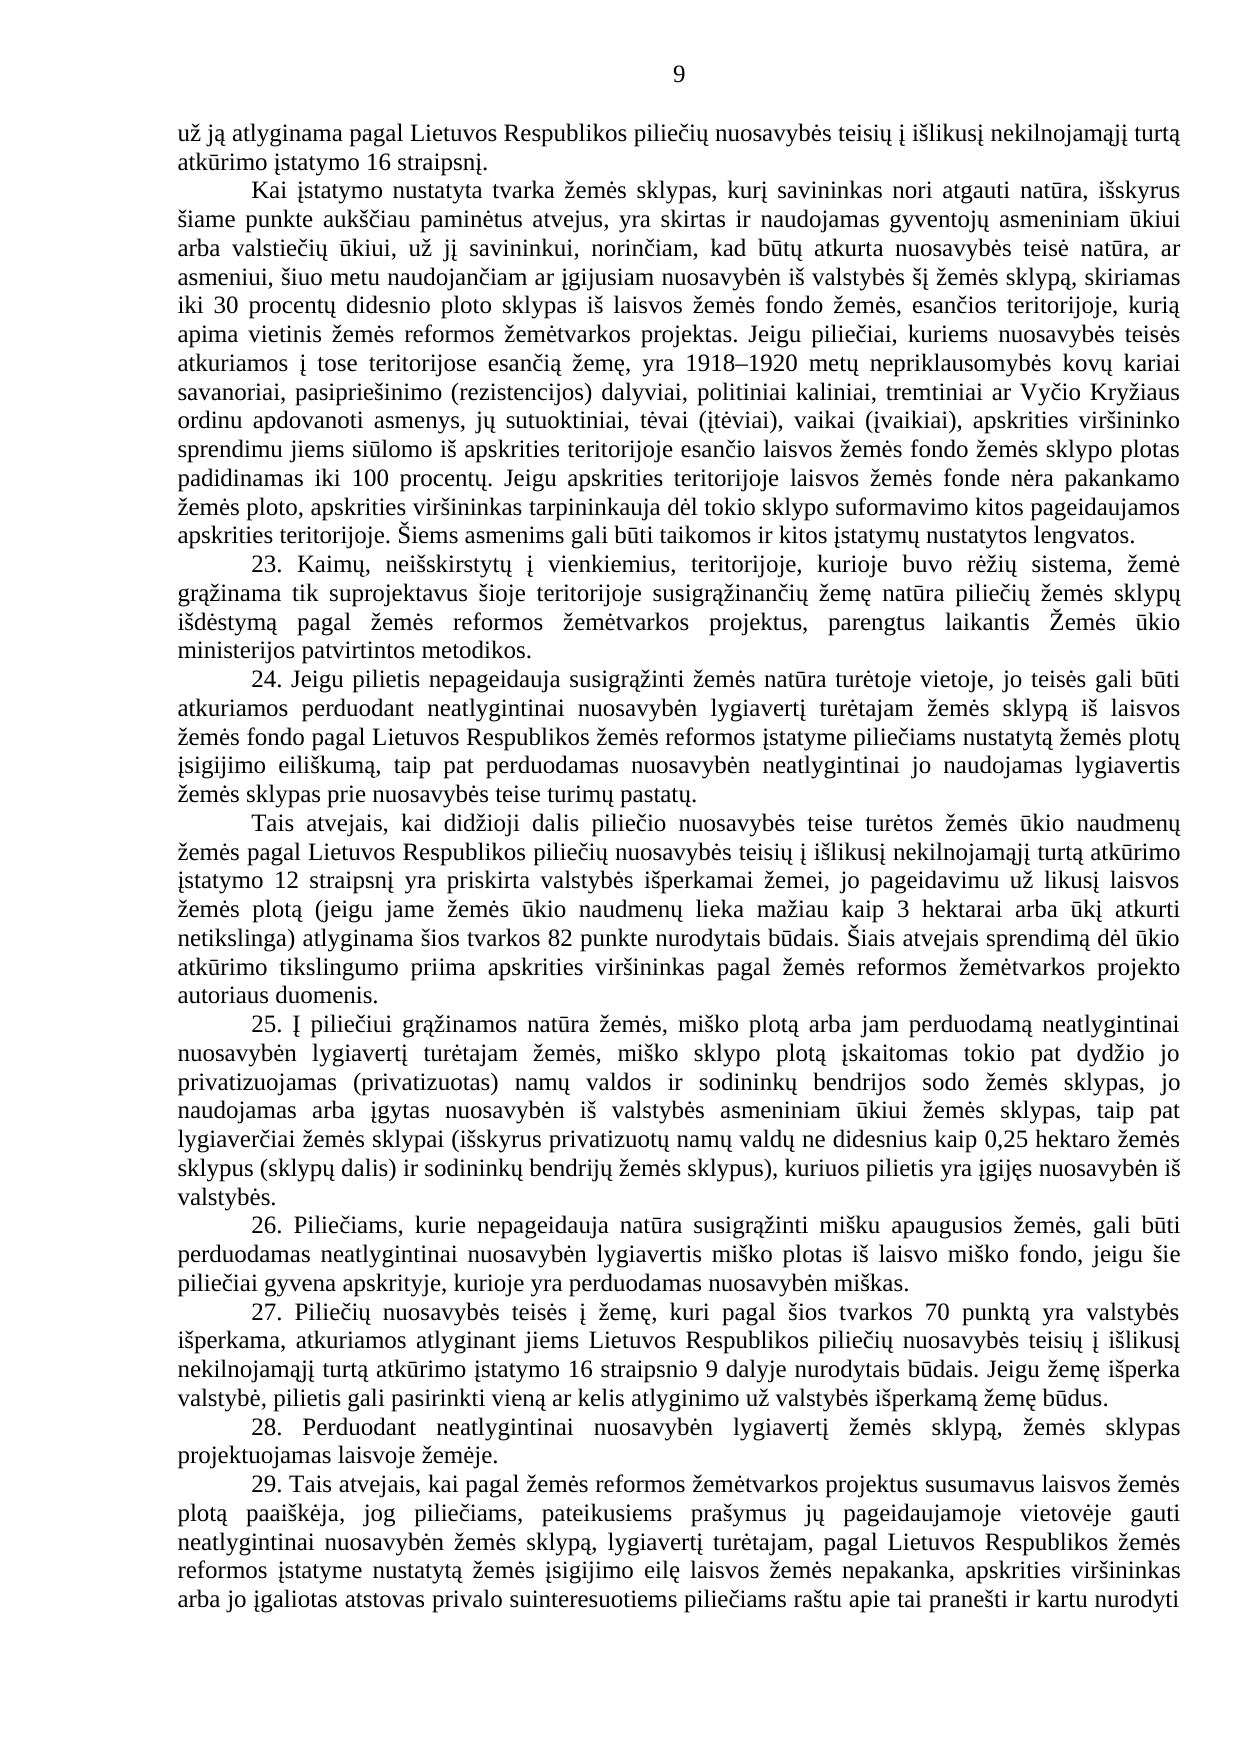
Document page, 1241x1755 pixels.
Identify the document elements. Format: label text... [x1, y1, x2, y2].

text už ją atlyginama pagal Lietuvos Respublikos piliečių nuosavybės teisių į išlikusį nekilnojamąjį turtą atkūrimo įstatymo 16 straipsnį. [177, 118, 1181, 176]
text 23. Kaimų, neišskirstytų į vienkiemius, teritorijoje, kurioje buvo rėžių sistema, žemė grąžinama tik suprojektavus šioje teritorijoje susigrąžinančių žemę natūra piliečių žemės sklypų išdėstymą pagal žemės reformos žemėtvarkos projektus, parengtus laikantis Žemės ūkio ministerijos patvirtintos metodikos. [177, 549, 1181, 664]
text 25. Į piliečiui grąžinamos natūra žemės, miško plotą arba jam perduodamą neatlygintinai nuosavybėn lygiavertį turėtajam žemės, miško sklypo plotą įskaitomas tokio pat dydžio jo privatizuojamas (privatizuotas) namų valdos ir sodininkų bendrijos sodo žemės sklypas, jo naudojamas arba įgytas nuosavybėn iš valstybės asmeniniam ūkiui žemės sklypas, taip pat lygiaverčiai žemės sklypai (išskyrus privatizuotų namų valdų ne didesnius kaip 0,25 hektaro žemės sklypus (sklypų dalis) ir sodininkų bendrijų žemės sklypus), kuriuos pilietis yra įgijęs nuosavybėn iš valstybės. [177, 1009, 1181, 1211]
text 29. Tais atvejais, kai pagal žemės reformos žemėtvarkos projektus susumavus laisvos žemės plotą paaiškėja, jog piliečiams, pateikusiems prašymus jų pageidaujamoje vietovėje gauti neatlygintinai nuosavybėn žemės sklypą, lygiavertį turėtajam, pagal Lietuvos Respublikos žemės reformos įstatyme nustatytą žemės įsigijimo eilę laisvos žemės nepakanka, apskrities viršininkas arba jo įgaliotas atstovas privalo suinteresuotiems piliečiams raštu apie tai pranešti ir kartu nurodyti [177, 1469, 1181, 1613]
text 26. Piliečiams, kurie nepageidauja natūra susigrąžinti mišku apaugusios žemės, gali būti perduodamas neatlygintinai nuosavybėn lygiavertis miško plotas iš laisvo miško fondo, jeigu šie piliečiai gyvena apskrityje, kurioje yra perduodamas nuosavybėn miškas. [177, 1211, 1181, 1297]
text 24. Jeigu pilietis nepageidauja susigrąžinti žemės natūra turėtoje vietoje, jo teisės gali būti atkuriamos perduodant neatlygintinai nuosavybėn lygiavertį turėtajam žemės sklypą iš laisvos žemės fondo pagal Lietuvos Respublikos žemės reformos įstatyme piliečiams nustatytą žemės plotų įsigijimo eiliškumą, taip pat perduodamas nuosavybėn neatlygintinai jo naudojamas lygiavertis žemės sklypas prie nuosavybės teise turimų pastatų. [177, 664, 1181, 808]
text Kai įstatymo nustatyta tvarka žemės sklypas, kurį savininkas nori atgauti natūra, išskyrus šiame punkte aukščiau paminėtus atvejus, yra skirtas ir naudojamas gyventojų asmeniniam ūkiui arba valstiečių ūkiui, už jį savininkui, norinčiam, kad būtų atkurta nuosavybės teisė natūra, ar asmeniui, šiuo metu naudojančiam ar įgijusiam nuosavybėn iš valstybės šį žemės sklypą, skiriamas iki 30 procentų didesnio ploto sklypas iš laisvos žemės fondo žemės, esančios teritorijoje, kurią apima vietinis žemės reformos žemėtvarkos projektas. Jeigu piliečiai, kuriems nuosavybės teisės atkuriamos į tose teritorijose esančią žemę, yra 1918–1920 metų nepriklausomybės kovų kariai savanoriai, pasipriešinimo (rezistencijos) dalyviai, politiniai kaliniai, tremtiniai ar Vyčio Kryžiaus ordinu apdovanoti asmenys, jų sutuoktiniai, tėvai (įtėviai), vaikai (įvaikiai), apskrities viršininko sprendimu jiems siūlomo iš apskrities teritorijoje esančio laisvos žemės fondo žemės sklypo plotas padidinamas iki 100 procentų. Jeigu apskrities teritorijoje laisvos žemės fonde nėra pakankamo žemės ploto, apskrities viršininkas tarpininkauja dėl tokio sklypo suformavimo kitos pageidaujamos apskrities teritorijoje. Šiems asmenims gali būti taikomos ir kitos įstatymų nustatytos lengvatos. [177, 176, 1181, 549]
text Tais atvejais, kai didžioji dalis piliečio nuosavybės teise turėtos žemės ūkio naudmenų žemės pagal Lietuvos Respublikos piliečių nuosavybės teisių į išlikusį nekilnojamąjį turtą atkūrimo įstatymo 12 straipsnį yra priskirta valstybės išperkamai žemei, jo pageidavimu už likusį laisvos žemės plotą (jeigu jame žemės ūkio naudmenų lieka mažiau kaip 3 hektarai arba ūkį atkurti netikslinga) atlyginama šios tvarkos 82 punkte nurodytais būdais. Šiais atvejais sprendimą dėl ūkio atkūrimo tikslingumo priima apskrities viršininkas pagal žemės reformos žemėtvarkos projekto autoriaus duomenis. [177, 808, 1181, 1009]
text 28. Perduodant neatlygintinai nuosavybėn lygiavertį žemės sklypą, žemės sklypas projektuojamas laisvoje žemėje. [177, 1412, 1181, 1469]
text 27. Piliečių nuosavybės teisės į žemę, kuri pagal šios tvarkos 70 punktą yra valstybės išperkama, atkuriamos atlyginant jiems Lietuvos Respublikos piliečių nuosavybės teisių į išlikusį nekilnojamąjį turtą atkūrimo įstatymo 16 straipsnio 9 dalyje nurodytais būdais. Jeigu žemę išperka valstybė, pilietis gali pasirinkti vieną ar kelis atlyginimo už valstybės išperkamą žemę būdus. [177, 1297, 1181, 1412]
